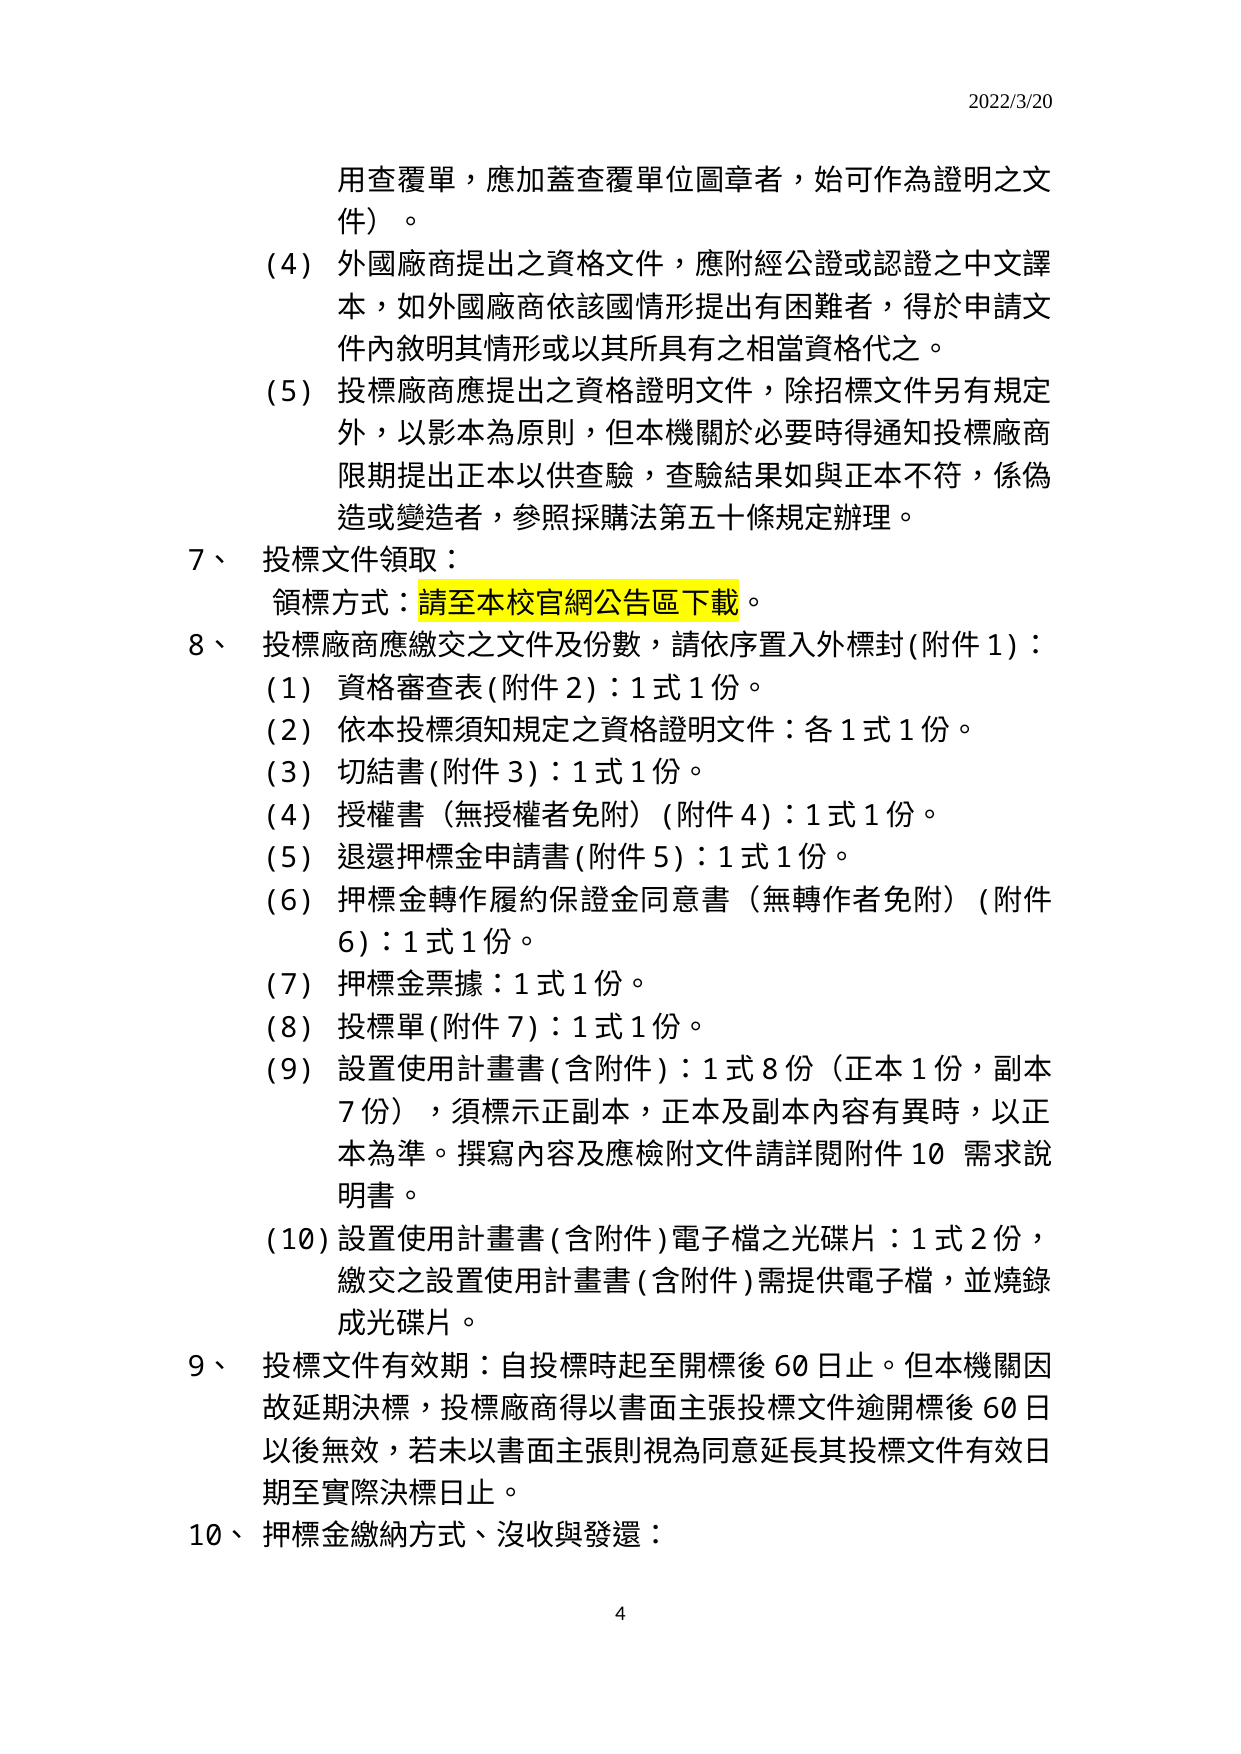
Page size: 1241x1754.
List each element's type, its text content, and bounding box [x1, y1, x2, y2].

text 領標方式：請至本校官網公告區下載。 [237, 579, 1053, 622]
list 投標廠商應繳交之文件及份數，請依序置入外標封(附件1)： [187, 622, 1053, 664]
list 投標廠商應提出之資格證明文件，除招標文件另有規定外，以影本為原則，但本機關於必要時得通知投標廠商限期提出正本以供查驗，查驗結果如與正本不符，係偽造或變造者，參照採購法第五十條規定辦理。 [262, 368, 1053, 537]
list 投標文件有效期：自投標時起至開標後60日止。但本機關因故延期決標，投標廠商得以書面主張投標文件逾開標後60日以後無效，若未以書面主張則視為同意延長其投標文件有效日期至實際決標日止。 [187, 1342, 1053, 1512]
list 投標文件領取： [187, 537, 1053, 579]
list 設置使用計畫書(含附件)電子檔之光碟片：1式2份，繳交之設置使用計畫書(含附件)需提供電子檔，並燒錄成光碟片。 [262, 1215, 1053, 1342]
list 押標金票據：1式1份。 [262, 961, 1053, 1003]
list 用查覆單，應加蓋查覆單位圖章者，始可作為證明之文件）。 [262, 156, 1053, 241]
list 外國廠商提出之資格文件，應附經公證或認證之中文譯本，如外國廠商依該國情形提出有困難者，得於申請文件內敘明其情形或以其所具有之相當資格代之。 [262, 241, 1053, 368]
list 投標單(附件7)：1式1份。 [262, 1003, 1053, 1046]
list 退還押標金申請書(附件5)：1式1份。 [262, 834, 1053, 876]
list 設置使用計畫書(含附件)：1式8份（正本1份，副本7份），須標示正副本，正本及副本內容有異時，以正本為準。撰寫內容及應檢附文件請詳閱附件10 需求說明書。 [262, 1046, 1053, 1215]
list 切結書(附件3)：1式1份。 [262, 749, 1053, 791]
list 押標金轉作履約保證金同意書（無轉作者免附）(附件6)：1式1份。 [262, 876, 1053, 961]
list 資格審查表(附件2)：1式1份。 [262, 664, 1053, 707]
list 授權書（無授權者免附）(附件4)：1式1份。 [262, 791, 1053, 834]
list 押標金繳納方式、沒收與發還： [187, 1512, 1053, 1554]
list 依本投標須知規定之資格證明文件：各1式1份。 [262, 707, 1053, 749]
